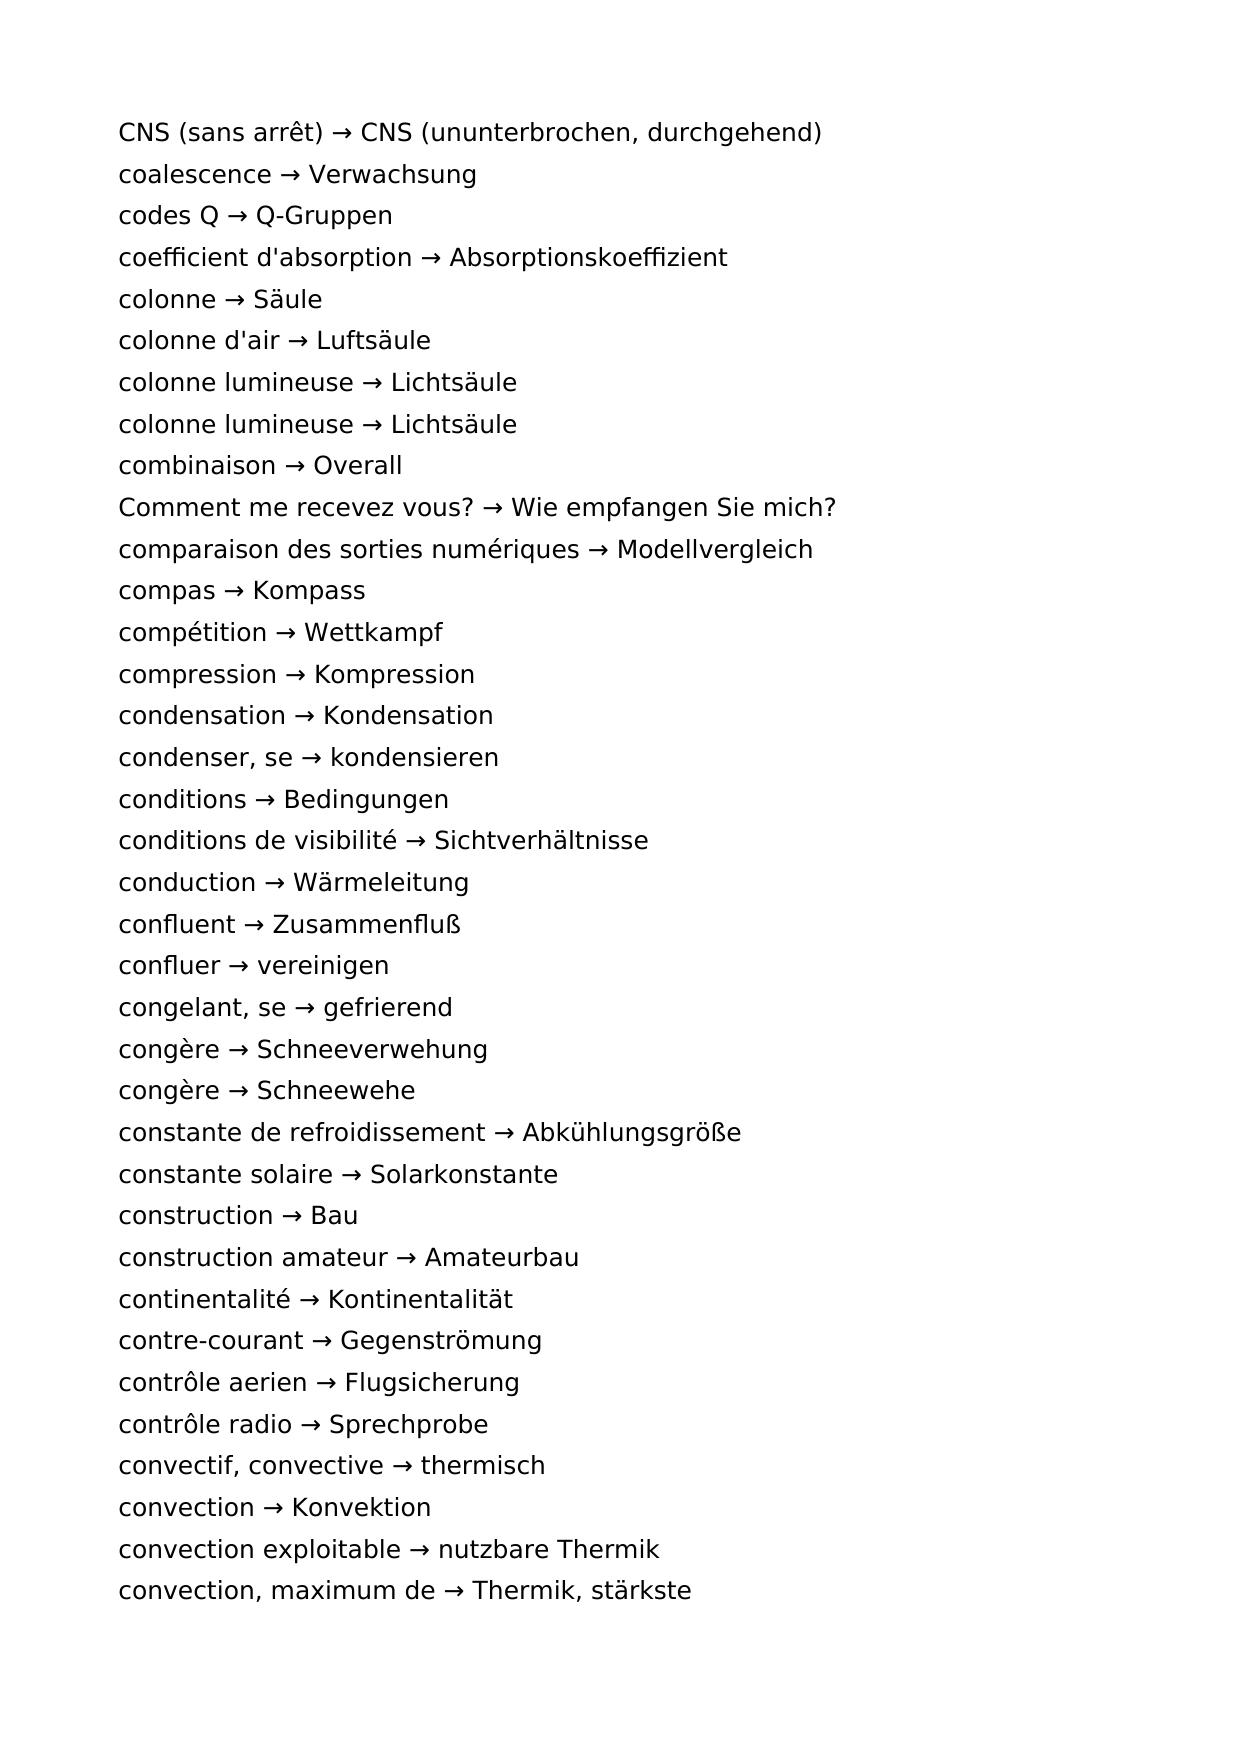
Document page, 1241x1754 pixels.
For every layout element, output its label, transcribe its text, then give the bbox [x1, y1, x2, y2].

text convection, maximum de → Thermik, stärkste [118, 1576, 1122, 1606]
text contre-courant → Gegenströmung [118, 1326, 1122, 1356]
text Comment me recevez vous? → Wie empfangen Sie mich? [118, 493, 1122, 522]
text CNS (sans arrêt) → CNS (ununterbrochen, durchgehend) [118, 118, 1122, 147]
text constante de refroidissement → Abkühlungsgröße [118, 1118, 1122, 1147]
text colonne d'air → Luftsäule [118, 326, 1122, 356]
text condensation → Kondensation [118, 701, 1122, 731]
text compas → Kompass [118, 576, 1122, 606]
text construction → Bau [118, 1201, 1122, 1231]
text contrôle aerien → Flugsicherung [118, 1368, 1122, 1397]
text conditions de visibilité → Sichtverhältnisse [118, 826, 1122, 856]
text colonne → Säule [118, 285, 1122, 314]
text confluent → Zusammenfluß [118, 910, 1122, 939]
text confluer → vereinigen [118, 951, 1122, 981]
text convection exploitable → nutzbare Thermik [118, 1535, 1122, 1564]
text codes Q → Q-Gruppen [118, 201, 1122, 231]
text conduction → Wärmeleitung [118, 868, 1122, 897]
text congère → Schneewehe [118, 1076, 1122, 1106]
text compétition → Wettkampf [118, 618, 1122, 647]
text conditions → Bedingungen [118, 785, 1122, 814]
text colonne lumineuse → Lichtsäule [118, 410, 1122, 439]
text congelant, se → gefrierend [118, 993, 1122, 1022]
text construction amateur → Amateurbau [118, 1243, 1122, 1272]
text colonne lumineuse → Lichtsäule [118, 368, 1122, 397]
text constante solaire → Solarkonstante [118, 1160, 1122, 1189]
text congère → Schneeverwehung [118, 1035, 1122, 1064]
text combinaison → Overall [118, 451, 1122, 481]
text convectif, convective → thermisch [118, 1451, 1122, 1481]
text condenser, se → kondensieren [118, 743, 1122, 772]
text convection → Konvektion [118, 1493, 1122, 1522]
text contrôle radio → Sprechprobe [118, 1410, 1122, 1439]
text compression → Kompression [118, 660, 1122, 689]
text continentalité → Kontinentalität [118, 1285, 1122, 1314]
text comparaison des sorties numériques → Modellvergleich [118, 535, 1122, 564]
text coefficient d'absorption → Absorptionskoeffizient [118, 243, 1122, 272]
text coalescence → Verwachsung [118, 160, 1122, 189]
